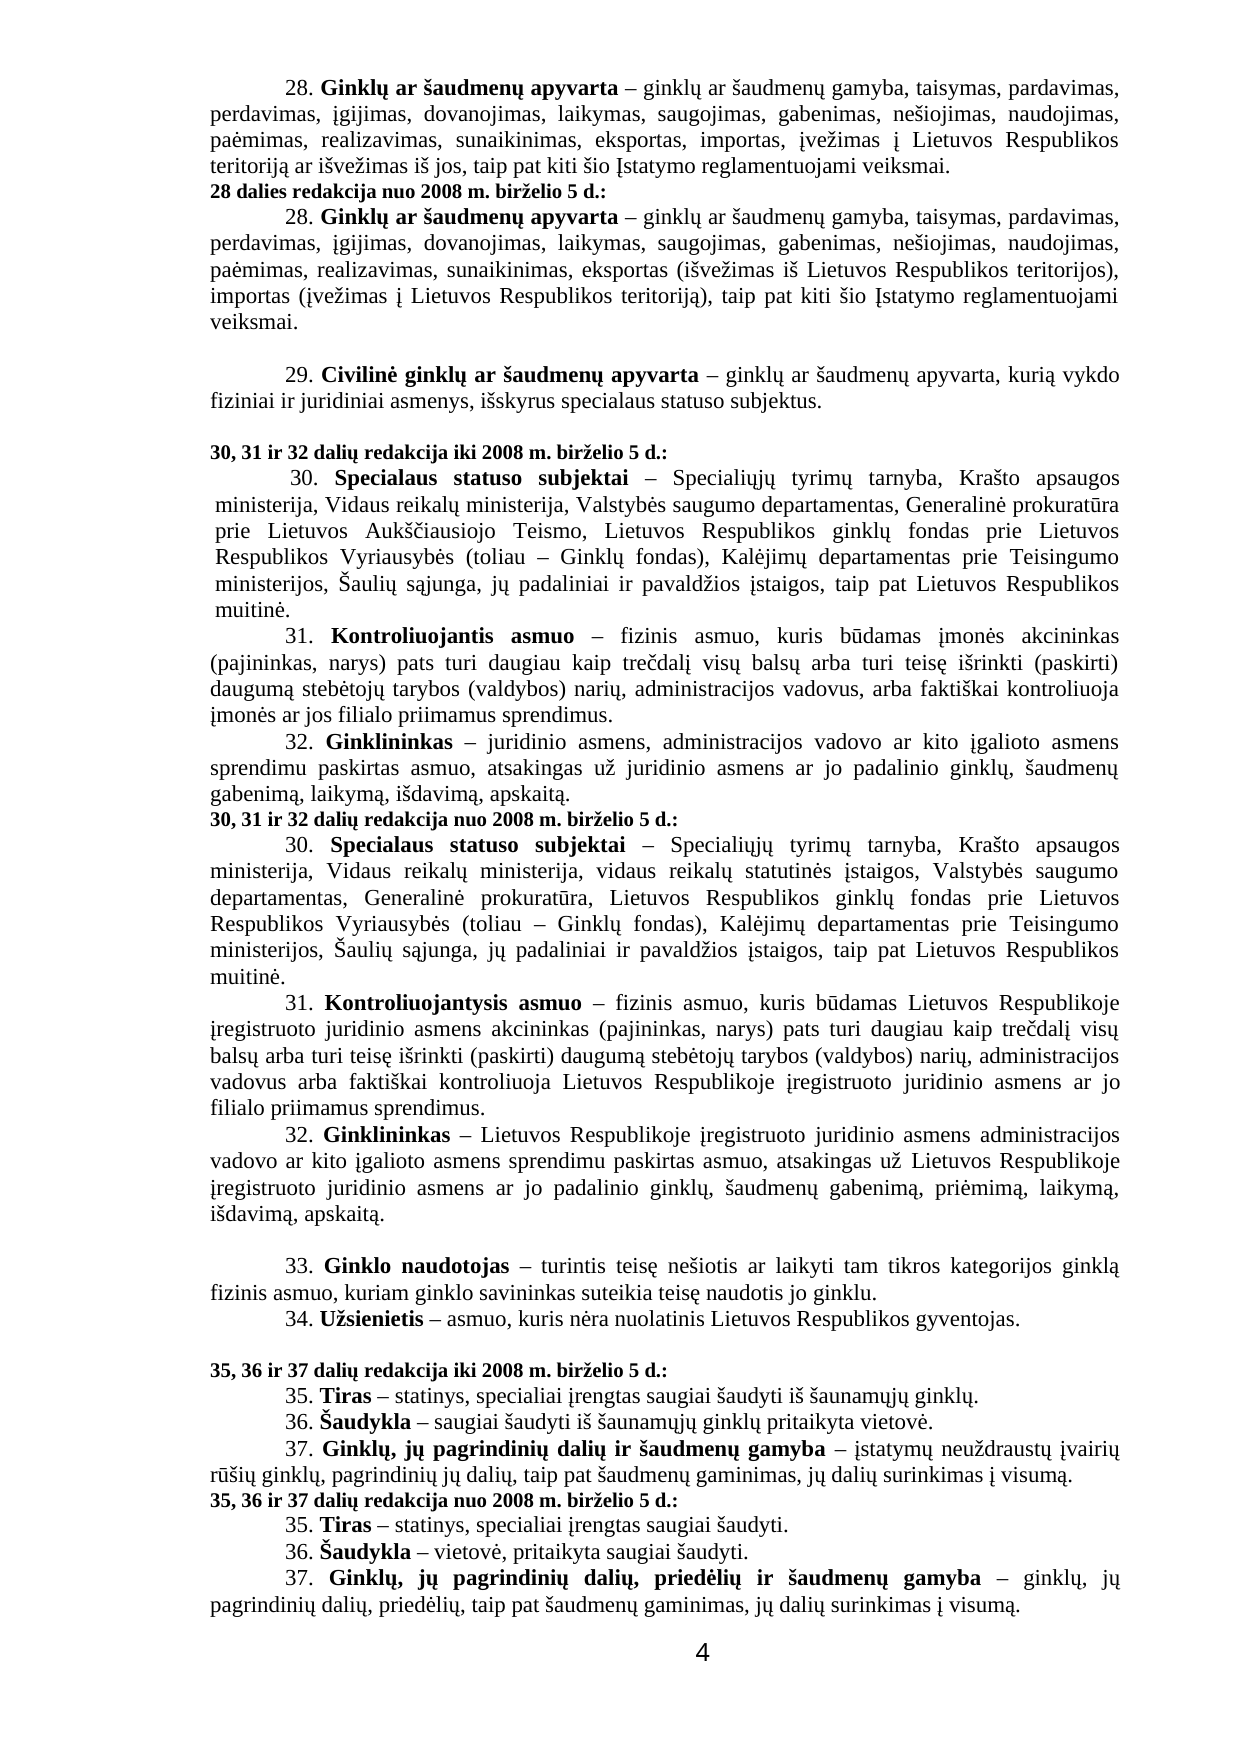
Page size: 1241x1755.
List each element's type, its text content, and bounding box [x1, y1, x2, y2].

text 32. Ginklininkas – juridinio asmens, administracijos vadovo ar kito įgalioto asmens sprendimu paskirtas asmuo, atsakingas už juridinio asmens ar jo padalinio ginklų, šaudmenų gabenimą, laikymą, išdavimą, apskaitą. [210, 728, 1120, 807]
subtitle 36. Šaudykla – saugiai šaudyti iš šaunamųjų ginklų pritaikyta vietovė. [210, 1408, 1120, 1435]
text 35, 36 ir 37 dalių redakcija iki 2008 m. birželio 5 d.: [210, 1358, 1120, 1382]
text 34. Užsienietis – asmuo, kuris nėra nuolatinis Lietuvos Respublikos gyventojas. [210, 1305, 1120, 1332]
text 35, 36 ir 37 dalių redakcija nuo 2008 m. birželio 5 d.: [210, 1487, 1120, 1512]
text 33. Ginklo naudotojas – turintis teisę nešiotis ar laikyti tam tikros kategorijos ginklą fizinis asmuo, kuriam ginklo savininkas suteikia teisę naudotis jo ginklu. [210, 1253, 1120, 1305]
text 30, 31 ir 32 dalių redakcija nuo 2008 m. birželio 5 d.: [210, 807, 1120, 831]
text 30. Specialaus statuso subjektai – Specialiųjų tyrimų tarnyba, Krašto apsaugos ministerija, Vidaus reikalų ministerija, Valstybės saugumo departamentas, Generalinė prokuratūra prie Lietuvos Aukščiausiojo Teismo, Lietuvos Respublikos ginklų fondas prie Lietuvos Respublikos Vyriausybės (toliau – Ginklų fondas), Kalėjimų departamentas prie Teisingumo ministerijos, Šaulių sąjunga, jų padaliniai ir pavaldžios įstaigos, taip pat Lietuvos Respublikos muitinė. [215, 464, 1120, 622]
text 35. Tiras – statinys, specialiai įrengtas saugiai šaudyti. [210, 1512, 1120, 1538]
text 29. Civilinė ginklų ar šaudmenų apyvarta – ginklų ar šaudmenų apyvarta, kurią vykdo fiziniai ir juridiniai asmenys, išskyrus specialaus statuso subjektus. [210, 361, 1120, 414]
text 35. Tiras – statinys, specialiai įrengtas saugiai šaudyti iš šaunamųjų ginklų. [210, 1382, 1120, 1408]
subtitle 36. Šaudykla – vietovė, pritaikyta saugiai šaudyti. [210, 1538, 1120, 1564]
text 32. Ginklininkas – Lietuvos Respublikoje įregistruoto juridinio asmens administracijos vadovo ar kito įgalioto asmens sprendimu paskirtas asmuo, atsakingas už Lietuvos Respublikoje įregistruoto juridinio asmens ar jo padalinio ginklų, šaudmenų gabenimą, priėmimą, laikymą, išdavimą, apskaitą. [210, 1121, 1120, 1226]
text 37. Ginklų, jų pagrindinių dalių, priedėlių ir šaudmenų gamyba – ginklų, jų pagrindinių dalių, priedėlių, taip pat šaudmenų gaminimas, jų dalių surinkimas į visumą. [210, 1564, 1120, 1617]
text 28. Ginklų ar šaudmenų apyvarta – ginklų ar šaudmenų gamyba, taisymas, pardavimas, perdavimas, įgijimas, dovanojimas, laikymas, saugojimas, gabenimas, nešiojimas, naudojimas, paėmimas, realizavimas, sunaikinimas, eksportas (išvežimas iš Lietuvos Respublikos teritorijos), importas (įvežimas į Lietuvos Respublikos teritoriją), taip pat kiti šio Įstatymo reglamentuojami veiksmai. [210, 203, 1120, 335]
text 30. Specialaus statuso subjektai – Specialiųjų tyrimų tarnyba, Krašto apsaugos ministerija, Vidaus reikalų ministerija, vidaus reikalų statutinės įstaigos, Valstybės saugumo departamentas, Generalinė prokuratūra, Lietuvos Respublikos ginklų fondas prie Lietuvos Respublikos Vyriausybės (toliau – Ginklų fondas), Kalėjimų departamentas prie Teisingumo ministerijos, Šaulių sąjunga, jų padaliniai ir pavaldžios įstaigos, taip pat Lietuvos Respublikos muitinė. [210, 831, 1120, 989]
subtitle 37. Ginklų, jų pagrindinių dalių ir šaudmenų gamyba – įstatymų neuždraustų įvairių rūšių ginklų, pagrindinių jų dalių, taip pat šaudmenų gaminimas, jų dalių surinkimas į visumą. [210, 1435, 1120, 1487]
text 31. Kontroliuojantysis asmuo – fizinis asmuo, kuris būdamas Lietuvos Respublikoje įregistruoto juridinio asmens akcininkas (pajininkas, narys) pats turi daugiau kaip trečdalį visų balsų arba turi teisę išrinkti (paskirti) daugumą stebėtojų tarybos (valdybos) narių, administracijos vadovus arba faktiškai kontroliuoja Lietuvos Respublikoje įregistruoto juridinio asmens ar jo filialo priimamus sprendimus. [210, 989, 1120, 1121]
text 31. Kontroliuojantis asmuo – fizinis asmuo, kuris būdamas įmonės akcininkas (pajininkas, narys) pats turi daugiau kaip trečdalį visų balsų arba turi teisę išrinkti (paskirti) daugumą stebėtojų tarybos (valdybos) narių, administracijos vadovus, arba faktiškai kontroliuoja įmonės ar jos filialo priimamus sprendimus. [210, 622, 1120, 728]
text 30, 31 ir 32 dalių redakcija iki 2008 m. birželio 5 d.: [210, 440, 1120, 464]
text 28 dalies redakcija nuo 2008 m. birželio 5 d.: [210, 179, 1120, 203]
text 28. Ginklų ar šaudmenų apyvarta – ginklų ar šaudmenų gamyba, taisymas, pardavimas, perdavimas, įgijimas, dovanojimas, laikymas, saugojimas, gabenimas, nešiojimas, naudojimas, paėmimas, realizavimas, sunaikinimas, eksportas, importas, įvežimas į Lietuvos Respublikos teritoriją ar išvežimas iš jos, taip pat kiti šio Įstatymo reglamentuojami veiksmai. [210, 73, 1120, 179]
